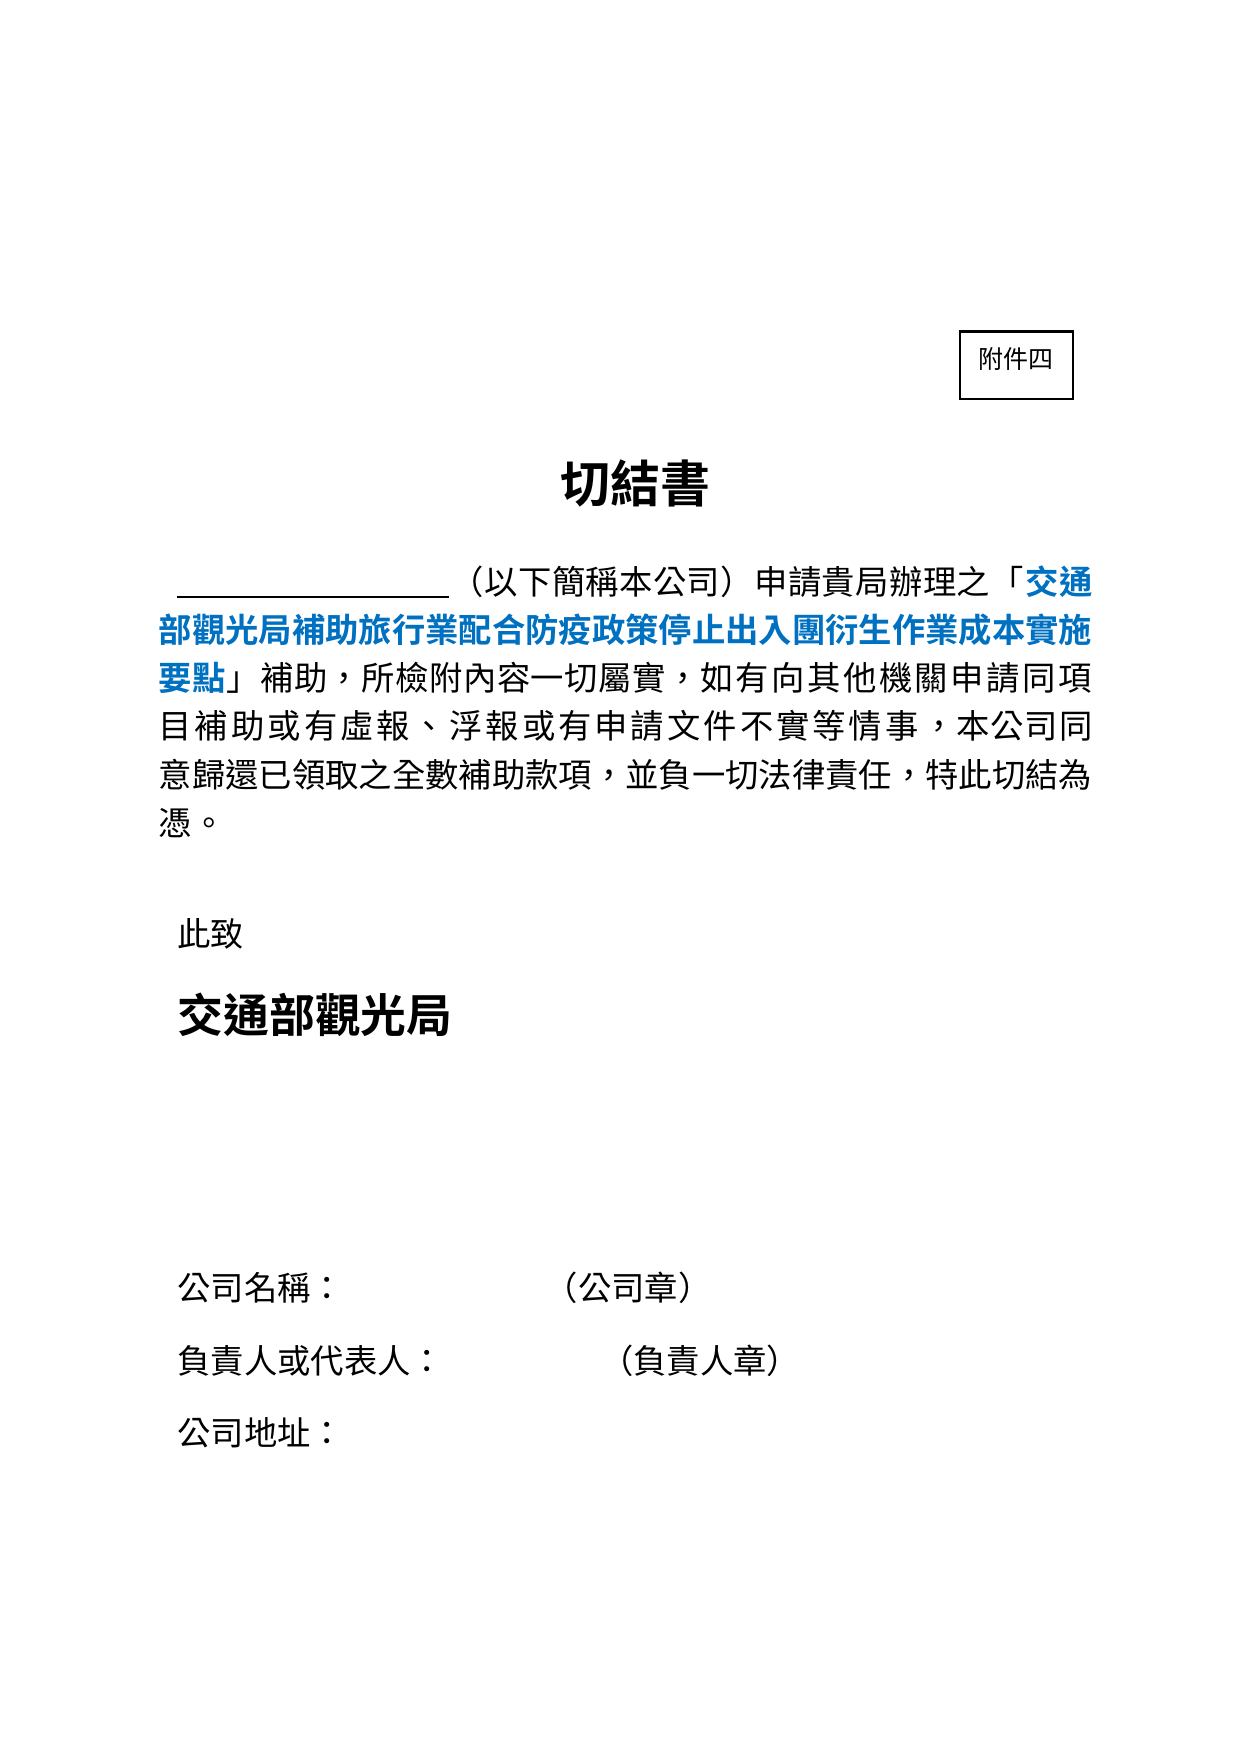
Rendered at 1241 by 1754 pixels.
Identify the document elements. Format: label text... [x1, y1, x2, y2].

text 公司地址： [177, 1407, 1092, 1455]
text （以下簡稱本公司）申請貴局辦理之「交通部觀光局補助旅行業配合防疫政策停止出入團衍生作業成本實施要點」補助，所檢附內容一切屬實，如有向其他機關申請同項目補助或有虛報、浮報或有申請文件不實等情事，本公司同意歸還已領取之全數補助款項，並負一切法律責任，特此切結為憑。 [158, 556, 1092, 845]
text 附件四 [976, 340, 1057, 376]
text 負責人或代表人： （負責人章） [177, 1334, 1092, 1383]
text 此致 [177, 907, 1092, 956]
text 公司名稱： （公司章） [177, 1262, 1092, 1310]
text 交通部觀光局 [177, 980, 1092, 1046]
text 切結書 [177, 445, 1092, 517]
